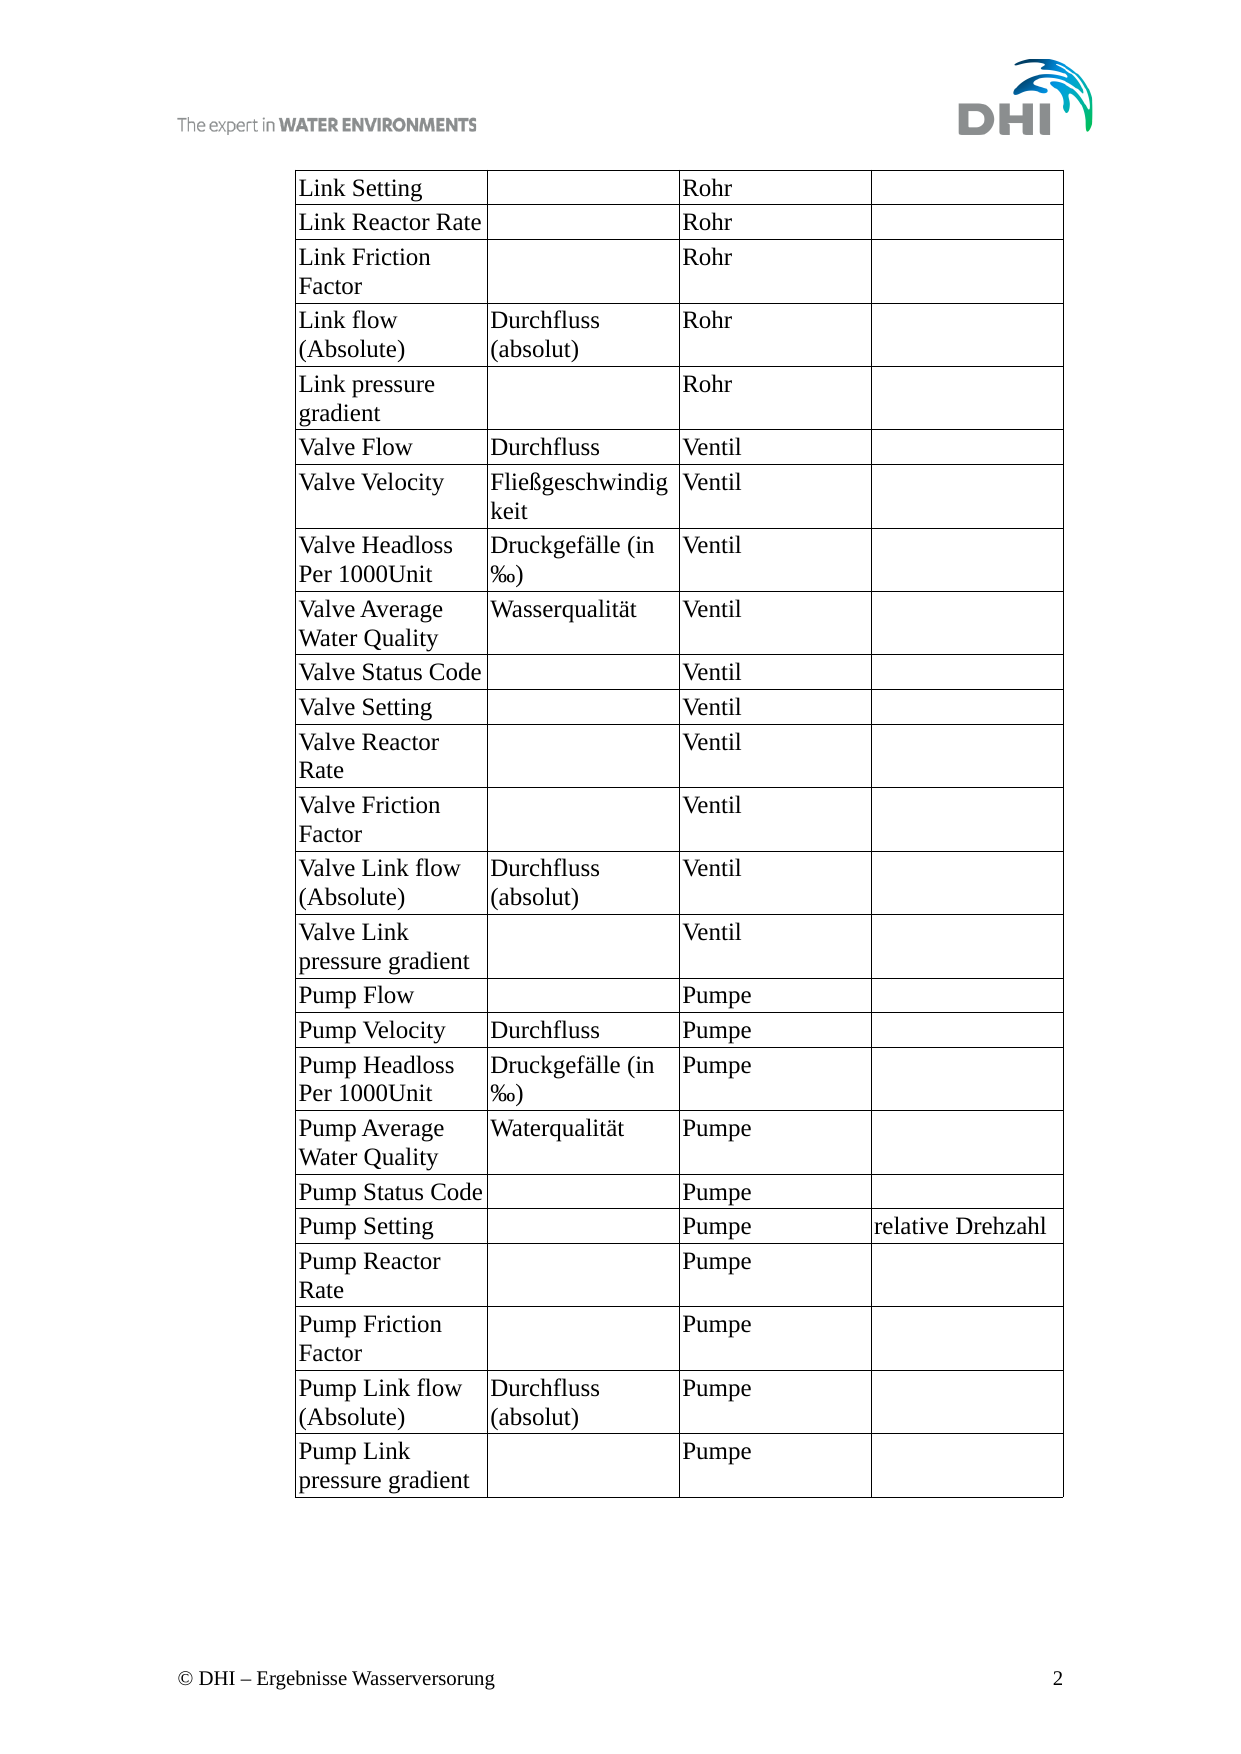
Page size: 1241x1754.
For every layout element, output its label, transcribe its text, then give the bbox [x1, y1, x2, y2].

table_cell Ventil [680, 529, 871, 591]
table_cell [872, 725, 1063, 787]
table_cell Rohr [680, 367, 871, 429]
table_cell [488, 205, 679, 239]
table_cell [488, 1244, 679, 1306]
table_cell Ventil [680, 915, 871, 977]
table_cell [872, 1434, 1063, 1497]
table_cell Rohr [680, 304, 871, 366]
table_cell [872, 304, 1063, 366]
picture [958, 59, 1093, 135]
table_cell [872, 1371, 1063, 1433]
table_cell Pump Link pressure gradient [296, 1434, 487, 1497]
table_cell Pump Friction Factor [296, 1307, 487, 1370]
table_cell Valve Setting [296, 690, 487, 724]
table_cell [488, 655, 679, 689]
table_cell Pumpe [680, 1175, 871, 1208]
table_cell Ventil [680, 655, 871, 689]
table_cell Pump Average Water Quality [296, 1111, 487, 1174]
table_cell [488, 1307, 679, 1370]
table_cell Ventil [680, 690, 871, 724]
table_cell Druckgefälle (in ‰) [488, 529, 679, 591]
table_cell Rohr [680, 171, 871, 204]
table_cell Pump Setting [296, 1209, 487, 1243]
table_cell Valve Link flow (Absolute) [296, 852, 487, 914]
table_cell [872, 915, 1063, 977]
table_cell relative Drehzahl [872, 1209, 1063, 1243]
table_cell [488, 979, 679, 1012]
table_cell [872, 529, 1063, 591]
table_cell Durchfluss [488, 1013, 679, 1047]
table_cell [872, 690, 1063, 724]
table_cell [488, 367, 679, 429]
table_cell Pumpe [680, 1307, 871, 1370]
table_cell Pumpe [680, 1371, 871, 1433]
table_cell Waterqualität [488, 1111, 679, 1174]
table_cell [488, 240, 679, 302]
table_cell [872, 367, 1063, 429]
table_cell Ventil [680, 430, 871, 464]
table_cell Valve Friction Factor [296, 788, 487, 851]
table_cell Pumpe [680, 1244, 871, 1306]
table_cell Fließgeschwindigkeit [488, 465, 679, 527]
table_cell Rohr [680, 240, 871, 302]
table_cell Pump Flow [296, 979, 487, 1012]
table_cell [488, 788, 679, 851]
table_cell Pumpe [680, 1209, 871, 1243]
table_cell Durchfluss (absolut) [488, 1371, 679, 1433]
table_cell [872, 1048, 1063, 1110]
table_cell Pump Status Code [296, 1175, 487, 1208]
table_cell Pump Velocity [296, 1013, 487, 1047]
table_cell Rohr [680, 205, 871, 239]
table_cell [872, 171, 1063, 204]
table_cell Valve Average Water Quality [296, 592, 487, 654]
table_cell [872, 1307, 1063, 1370]
table_cell [488, 915, 679, 977]
table_cell Druckgefälle (in ‰) [488, 1048, 679, 1110]
table_cell Valve Reactor Rate [296, 725, 487, 787]
table_cell [872, 1013, 1063, 1047]
table_cell Ventil [680, 592, 871, 654]
table_cell Ventil [680, 725, 871, 787]
table_cell Valve Status Code [296, 655, 487, 689]
table_cell [488, 1175, 679, 1208]
table_cell Pumpe [680, 979, 871, 1012]
table_cell [488, 1209, 679, 1243]
table_cell Pumpe [680, 1111, 871, 1174]
table_cell [872, 1111, 1063, 1174]
table_cell [872, 465, 1063, 527]
table_cell [872, 592, 1063, 654]
picture [177, 117, 477, 135]
table_cell Durchfluss (absolut) [488, 304, 679, 366]
table_cell Ventil [680, 852, 871, 914]
table_cell Ventil [680, 788, 871, 851]
table_cell Valve Link pressure gradient [296, 915, 487, 977]
table_cell [872, 979, 1063, 1012]
table_cell [872, 655, 1063, 689]
table_cell Link flow (Absolute) [296, 304, 487, 366]
table_cell [488, 690, 679, 724]
table_cell [872, 1175, 1063, 1208]
table_cell Link pressure gradient [296, 367, 487, 429]
table_cell Durchfluss (absolut) [488, 852, 679, 914]
table_cell Ventil [680, 465, 871, 527]
table_cell Pumpe [680, 1048, 871, 1110]
table_cell Pump Headloss Per 1000Unit [296, 1048, 487, 1110]
table_cell [872, 852, 1063, 914]
table_cell [872, 788, 1063, 851]
table_cell Wasserqualität [488, 592, 679, 654]
table_cell [872, 205, 1063, 239]
table_cell Valve Flow [296, 430, 487, 464]
table_cell Pump Reactor Rate [296, 1244, 487, 1306]
table_cell [488, 1434, 679, 1497]
table_cell [872, 240, 1063, 302]
table_cell Pumpe [680, 1434, 871, 1497]
table_cell Link Setting [296, 171, 487, 204]
table_cell Valve Velocity [296, 465, 487, 527]
table_cell Durchfluss [488, 430, 679, 464]
table_cell Pumpe [680, 1013, 871, 1047]
table_cell Link Reactor Rate [296, 205, 487, 239]
table_cell [488, 171, 679, 204]
table_cell [872, 1244, 1063, 1306]
table_cell Valve Headloss Per 1000Unit [296, 529, 487, 591]
table_cell Link Friction Factor [296, 240, 487, 302]
table_cell [872, 430, 1063, 464]
table_cell Pump Link flow (Absolute) [296, 1371, 487, 1433]
table_cell [488, 725, 679, 787]
